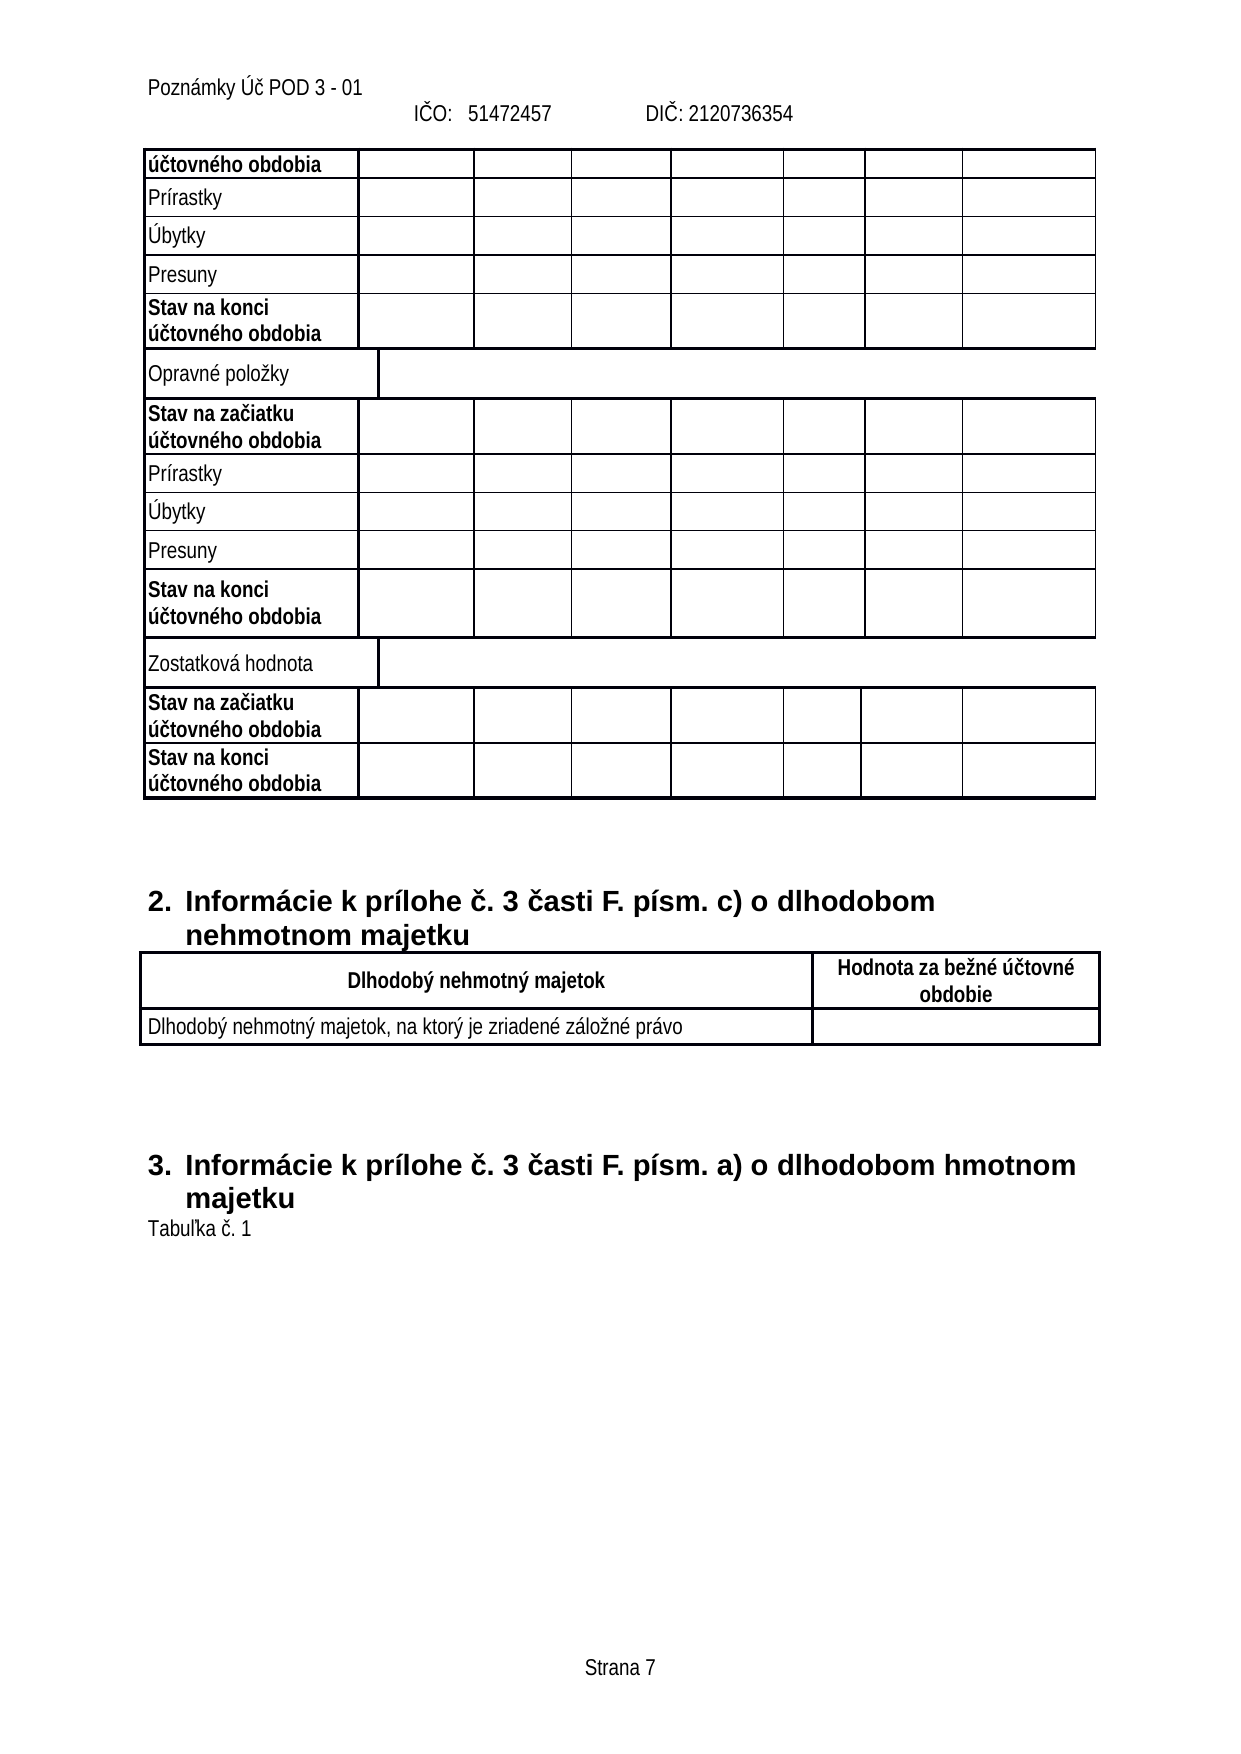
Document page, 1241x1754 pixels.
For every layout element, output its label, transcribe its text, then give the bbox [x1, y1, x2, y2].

table_cell [672, 570, 783, 636]
table_cell [784, 570, 864, 636]
table_cell [784, 179, 864, 216]
table_cell [475, 493, 571, 530]
table_cell [784, 294, 864, 347]
table_cell Zostatková hodnota [146, 639, 377, 686]
table_cell [360, 570, 473, 636]
table_cell [572, 744, 670, 796]
table_cell [963, 689, 1095, 742]
table_cell [572, 151, 670, 177]
table_cell [672, 689, 783, 742]
table_cell Presuny [146, 256, 357, 292]
table_cell [572, 179, 670, 216]
table_cell [866, 400, 962, 453]
table_cell [963, 744, 1095, 796]
title Informácie k prílohe č. 3 časti F. písm. a) o dlhodobom hmotnom majetku [148, 1148, 1092, 1215]
table_cell [784, 217, 864, 254]
table_cell [866, 217, 962, 254]
table_cell [360, 493, 473, 530]
table_cell [360, 531, 473, 568]
title Informácie k prílohe č. 3 časti F. písm. c) o dlhodobom nehmotnom majetku [148, 884, 1092, 951]
table_cell [866, 531, 962, 568]
table_cell [572, 256, 670, 292]
table_cell [360, 744, 473, 796]
table_cell Stav na začiatku účtovného obdobia [146, 689, 357, 742]
table_cell [572, 493, 670, 530]
table_cell [963, 179, 1095, 216]
table_cell [672, 493, 783, 530]
table_cell [866, 256, 962, 292]
table_cell Dlhodobý nehmotný majetok, na ktorý je zriadené záložné právo [142, 1010, 811, 1042]
table_cell [475, 570, 571, 636]
table_cell [572, 455, 670, 491]
table_cell [475, 151, 571, 177]
table_cell [784, 400, 864, 453]
table_cell Opravné položky [146, 350, 377, 397]
table_cell [862, 744, 962, 796]
table_cell [963, 217, 1095, 254]
table_cell Úbytky [146, 217, 357, 254]
table_cell [784, 493, 864, 530]
table_cell [963, 531, 1095, 568]
table_cell Stav na konci účtovného obdobia [146, 744, 357, 796]
table_cell Stav na konci účtovného obdobia [146, 294, 357, 347]
table_cell [360, 455, 473, 491]
table_cell [784, 689, 860, 742]
table_cell účtovného obdobia [146, 151, 357, 177]
table_cell Prírastky [146, 179, 357, 216]
table_cell Stav na začiatku účtovného obdobia [146, 400, 357, 453]
table_cell [672, 400, 783, 453]
table_cell [572, 689, 670, 742]
table_cell Stav na konci účtovného obdobia [146, 570, 357, 636]
table_cell [475, 455, 571, 491]
table_cell [814, 1010, 1098, 1042]
table_cell [672, 531, 783, 568]
table_cell [360, 151, 473, 177]
table_cell [866, 179, 962, 216]
table_cell [784, 744, 860, 796]
table_cell [572, 570, 670, 636]
table_header Hodnota za bežné účtovné obdobie [814, 954, 1098, 1007]
table_cell [866, 493, 962, 530]
table_cell [360, 689, 473, 742]
table_cell [475, 400, 571, 453]
table_cell [672, 217, 783, 254]
table_cell [475, 744, 571, 796]
table_cell [475, 531, 571, 568]
table_cell [784, 151, 864, 177]
text Tabuľka č. 1 [148, 1215, 1092, 1241]
table_cell [672, 744, 783, 796]
table_cell [866, 294, 962, 347]
table_cell [672, 455, 783, 491]
table_cell Presuny [146, 531, 357, 568]
table_cell [963, 151, 1095, 177]
table_cell [572, 531, 670, 568]
table_cell [475, 179, 571, 216]
table_cell [963, 294, 1095, 347]
table_cell [360, 179, 473, 216]
table_cell [360, 256, 473, 292]
table_cell [672, 294, 783, 347]
table_cell [784, 531, 864, 568]
table_cell [475, 217, 571, 254]
table_cell [866, 455, 962, 491]
table_cell [475, 294, 571, 347]
table_cell [572, 400, 670, 453]
table_cell [963, 455, 1095, 491]
table_cell [963, 570, 1095, 636]
table_cell [866, 570, 962, 636]
table_cell Úbytky [146, 493, 357, 530]
table_cell [963, 400, 1095, 453]
table_cell [963, 493, 1095, 530]
table_cell [672, 256, 783, 292]
table_cell [866, 151, 962, 177]
table_cell [360, 294, 473, 347]
table_cell [672, 151, 783, 177]
table_cell [672, 179, 783, 216]
table_cell [784, 455, 864, 491]
table_cell Prírastky [146, 455, 357, 491]
table_cell [963, 256, 1095, 292]
table_cell [360, 217, 473, 254]
table_cell [784, 256, 864, 292]
table_cell [572, 294, 670, 347]
table_cell [572, 217, 670, 254]
table_header Dlhodobý nehmotný majetok [142, 954, 811, 1007]
table_cell [475, 256, 571, 292]
table_cell [862, 689, 962, 742]
table_cell [360, 400, 473, 453]
table_cell [475, 689, 571, 742]
